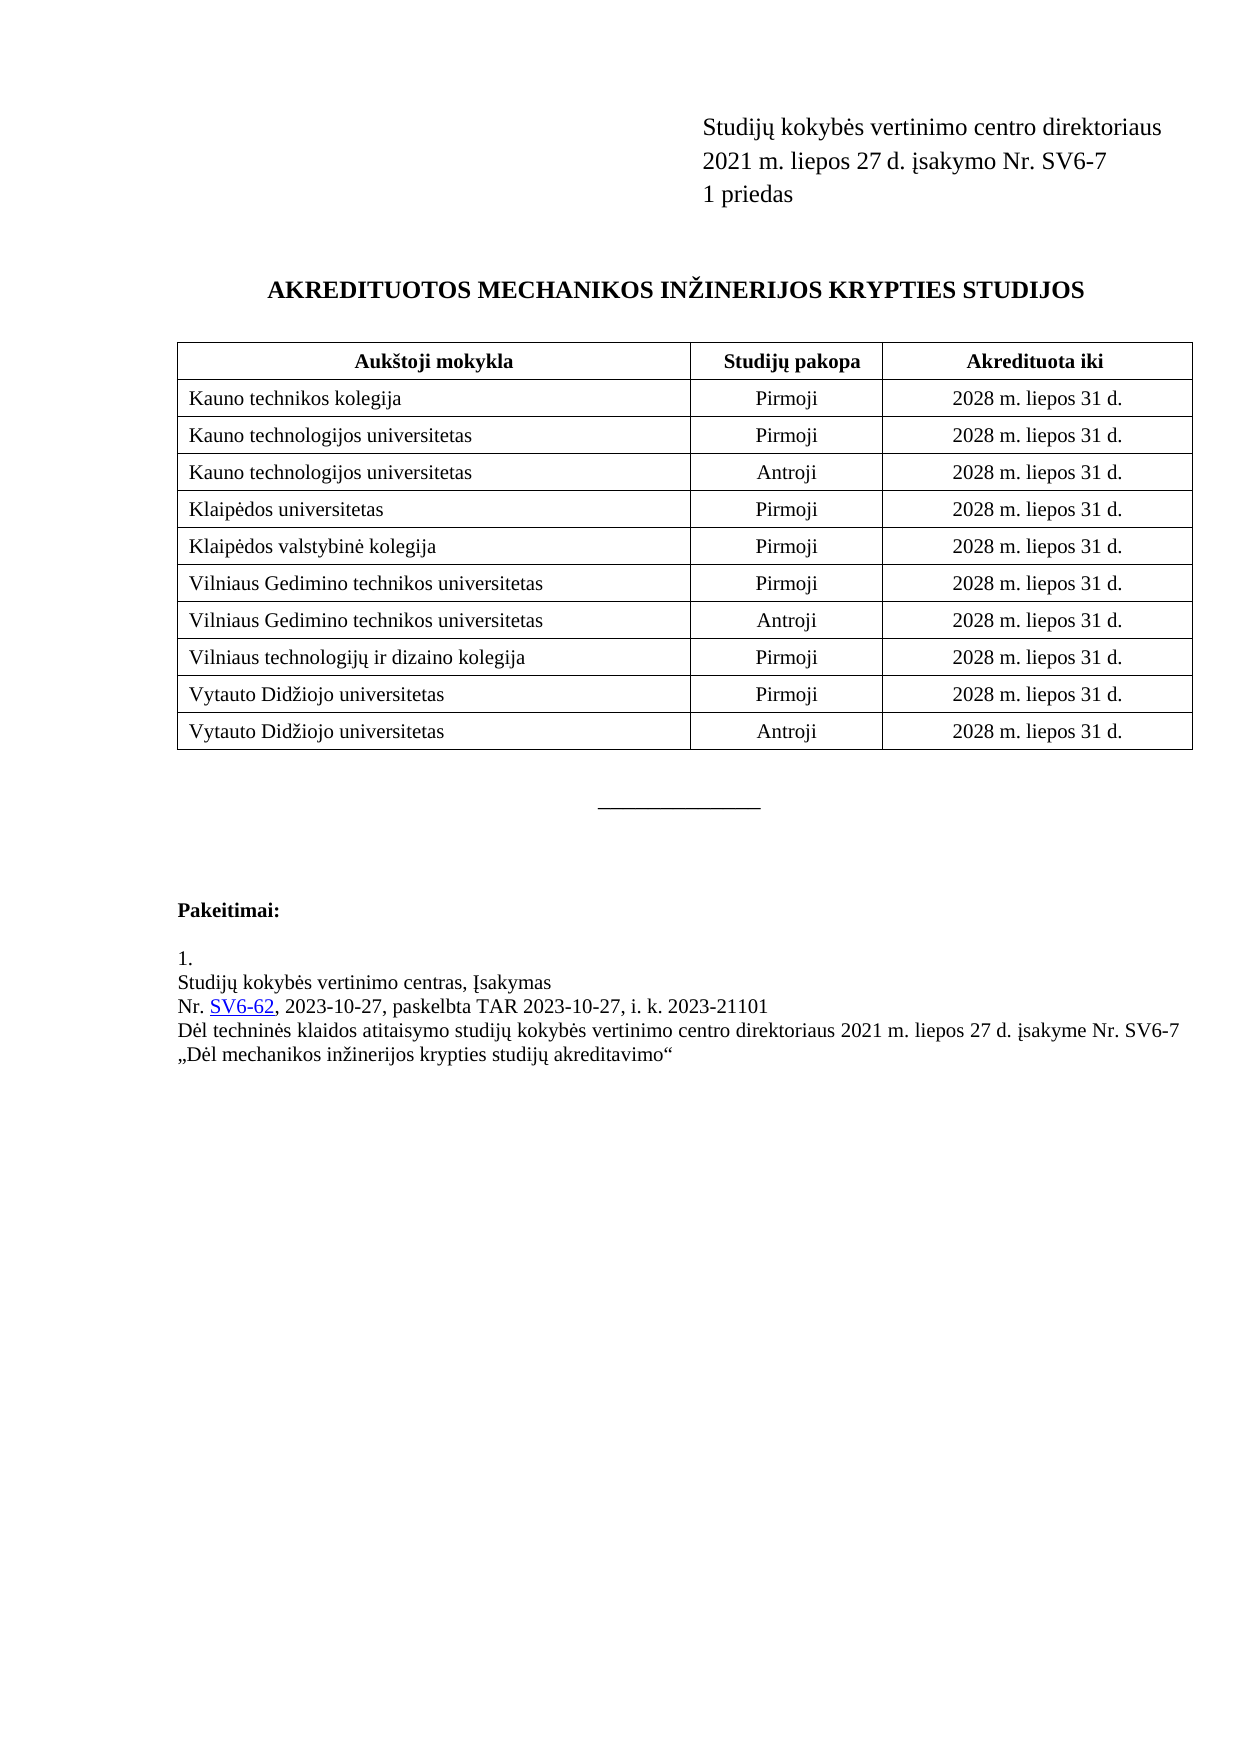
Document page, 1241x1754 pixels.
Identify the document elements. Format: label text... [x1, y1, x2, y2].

text Studijų kokybės vertinimo centro direktoriaus [702, 112, 1181, 141]
table_cell Kauno technikos kolegija [178, 380, 690, 416]
text Pakeitimai: [177, 898, 1181, 922]
table_cell 2028 m. liepos 31 d. [883, 491, 1192, 527]
table_cell Klaipėdos universitetas [178, 491, 690, 527]
table_cell 2028 m. liepos 31 d. [883, 676, 1192, 712]
table_cell 2028 m. liepos 31 d. [883, 713, 1192, 748]
table_cell Vilniaus Gedimino technikos universitetas [178, 602, 690, 638]
table_cell Antroji [691, 602, 882, 638]
table_cell Kauno technologijos universitetas [178, 454, 690, 490]
table_cell Kauno technologijos universitetas [178, 417, 690, 453]
table_cell Pirmoji [691, 417, 882, 453]
text 1 priedas [702, 179, 1181, 208]
table_cell Vilniaus Gedimino technikos universitetas [178, 565, 690, 601]
text AKREDITUOTOS MECHANIKOS INŽINERIJOS KRYPTIES STUDIJOS [177, 275, 1181, 303]
table_cell Antroji [691, 454, 882, 490]
text _____________ [177, 783, 1181, 812]
table_cell Pirmoji [691, 528, 882, 564]
table_header Studijų pakopa [691, 343, 882, 379]
table_cell 2028 m. liepos 31 d. [883, 602, 1192, 638]
text Studijų kokybės vertinimo centras, Įsakymas [177, 970, 1181, 994]
table_cell Vilniaus technologijų ir dizaino kolegija [178, 639, 690, 674]
table_cell 2028 m. liepos 31 d. [883, 565, 1192, 601]
table_cell 2028 m. liepos 31 d. [883, 454, 1192, 490]
text Dėl techninės klaidos atitaisymo studijų kokybės vertinimo centro direktoriaus 2021 m. liepos 27 d. įsakyme Nr. SV6-7 „Dėl mechanikos inžinerijos krypties studijų akreditavimo“ [177, 1018, 1181, 1066]
table_cell Vytauto Didžiojo universitetas [178, 676, 690, 712]
table_cell Pirmoji [691, 639, 882, 674]
table_header Akredituota iki [883, 343, 1192, 379]
text Nr. SV6-62, 2023-10-27, paskelbta TAR 2023-10-27, i. k. 2023-21101 [177, 994, 1181, 1018]
table_cell Vytauto Didžiojo universitetas [178, 713, 690, 748]
table_cell 2028 m. liepos 31 d. [883, 380, 1192, 416]
table_cell Pirmoji [691, 380, 882, 416]
table_cell Pirmoji [691, 565, 882, 601]
table_cell Klaipėdos valstybinė kolegija [178, 528, 690, 564]
table_cell 2028 m. liepos 31 d. [883, 639, 1192, 674]
table_header Aukštoji mokykla [178, 343, 690, 379]
table_cell 2028 m. liepos 31 d. [883, 417, 1192, 453]
table_cell 2028 m. liepos 31 d. [883, 528, 1192, 564]
table_cell Antroji [691, 713, 882, 748]
table_cell Pirmoji [691, 491, 882, 527]
text 2021 m. liepos 27 d. įsakymo Nr. SV6-7 [702, 146, 1181, 175]
text 1. [177, 946, 1181, 970]
table_cell Pirmoji [691, 676, 882, 712]
